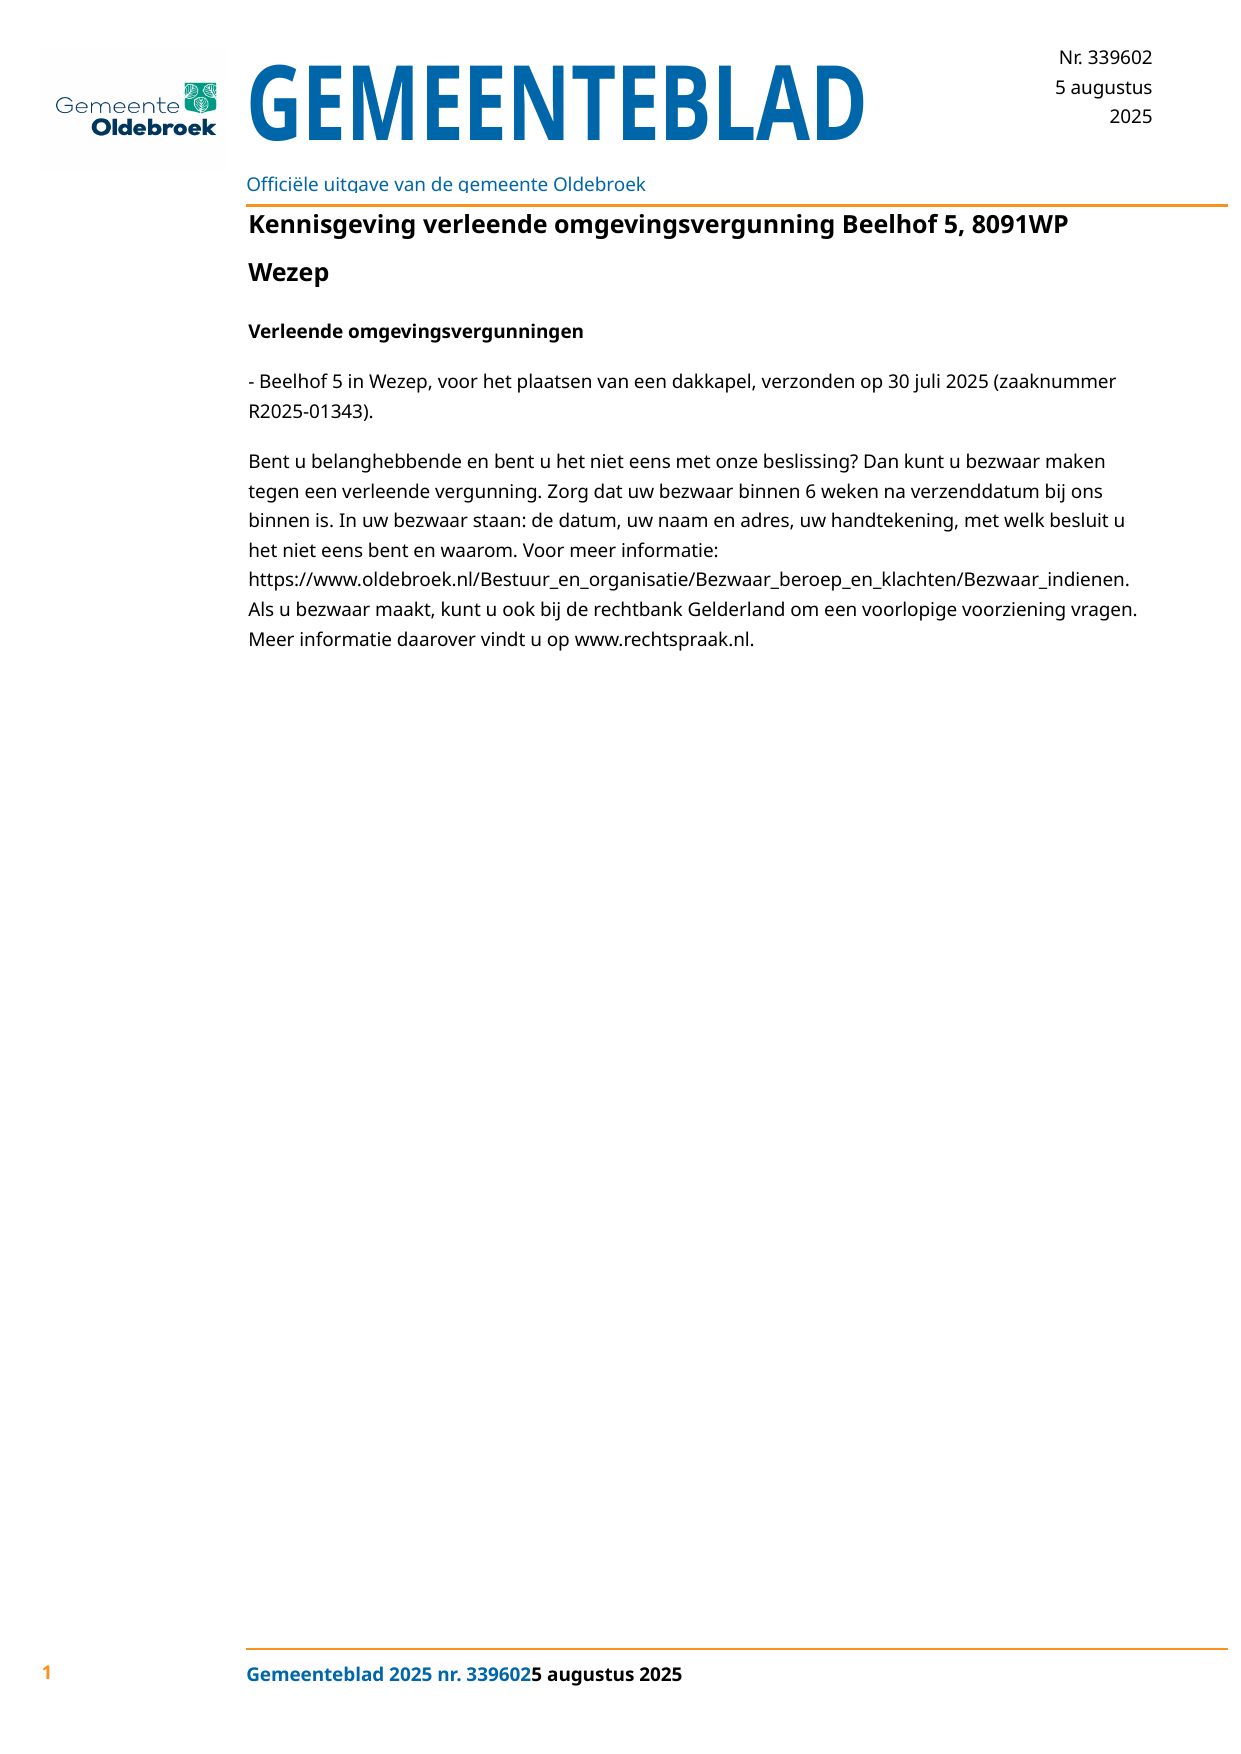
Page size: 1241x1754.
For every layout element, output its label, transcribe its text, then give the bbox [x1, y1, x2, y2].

text - Beelhof 5 in Wezep, voor het plaatsen van een dakkapel, verzonden op 30 juli 2025 (zaaknummer R2025-01343). [248, 368, 1152, 424]
picture [41, 47, 231, 172]
text Kennisgeving verleende omgevingsvergunning Beelhof 5, 8091WP Wezep [248, 207, 1152, 288]
text Bent u belanghebbende en bent u het niet eens met onze beslissing? Dan kunt u bezwaar maken tegen een verleende vergunning. Zorg dat uw bezwaar binnen 6 weken na verzenddatum bij ons binnen is. In uw bezwaar staan: de datum, uw naam en adres, uw handtekening, met welk besluit u het niet eens bent en waarom. Voor meer informatie: https://www.oldebroek.nl/Bestuur_en_organisatie/Bezwaar_beroep_en_klachten/Bezwaar_indienen. Als u bezwaar maakt, kunt u ook bij de rechtbank Gelderland om een voorlopige voorziening vragen. Meer informatie daarover vindt u op www.rechtspraak.nl. [248, 448, 1152, 652]
text Verleende omgevingsvergunningen [248, 318, 1152, 344]
